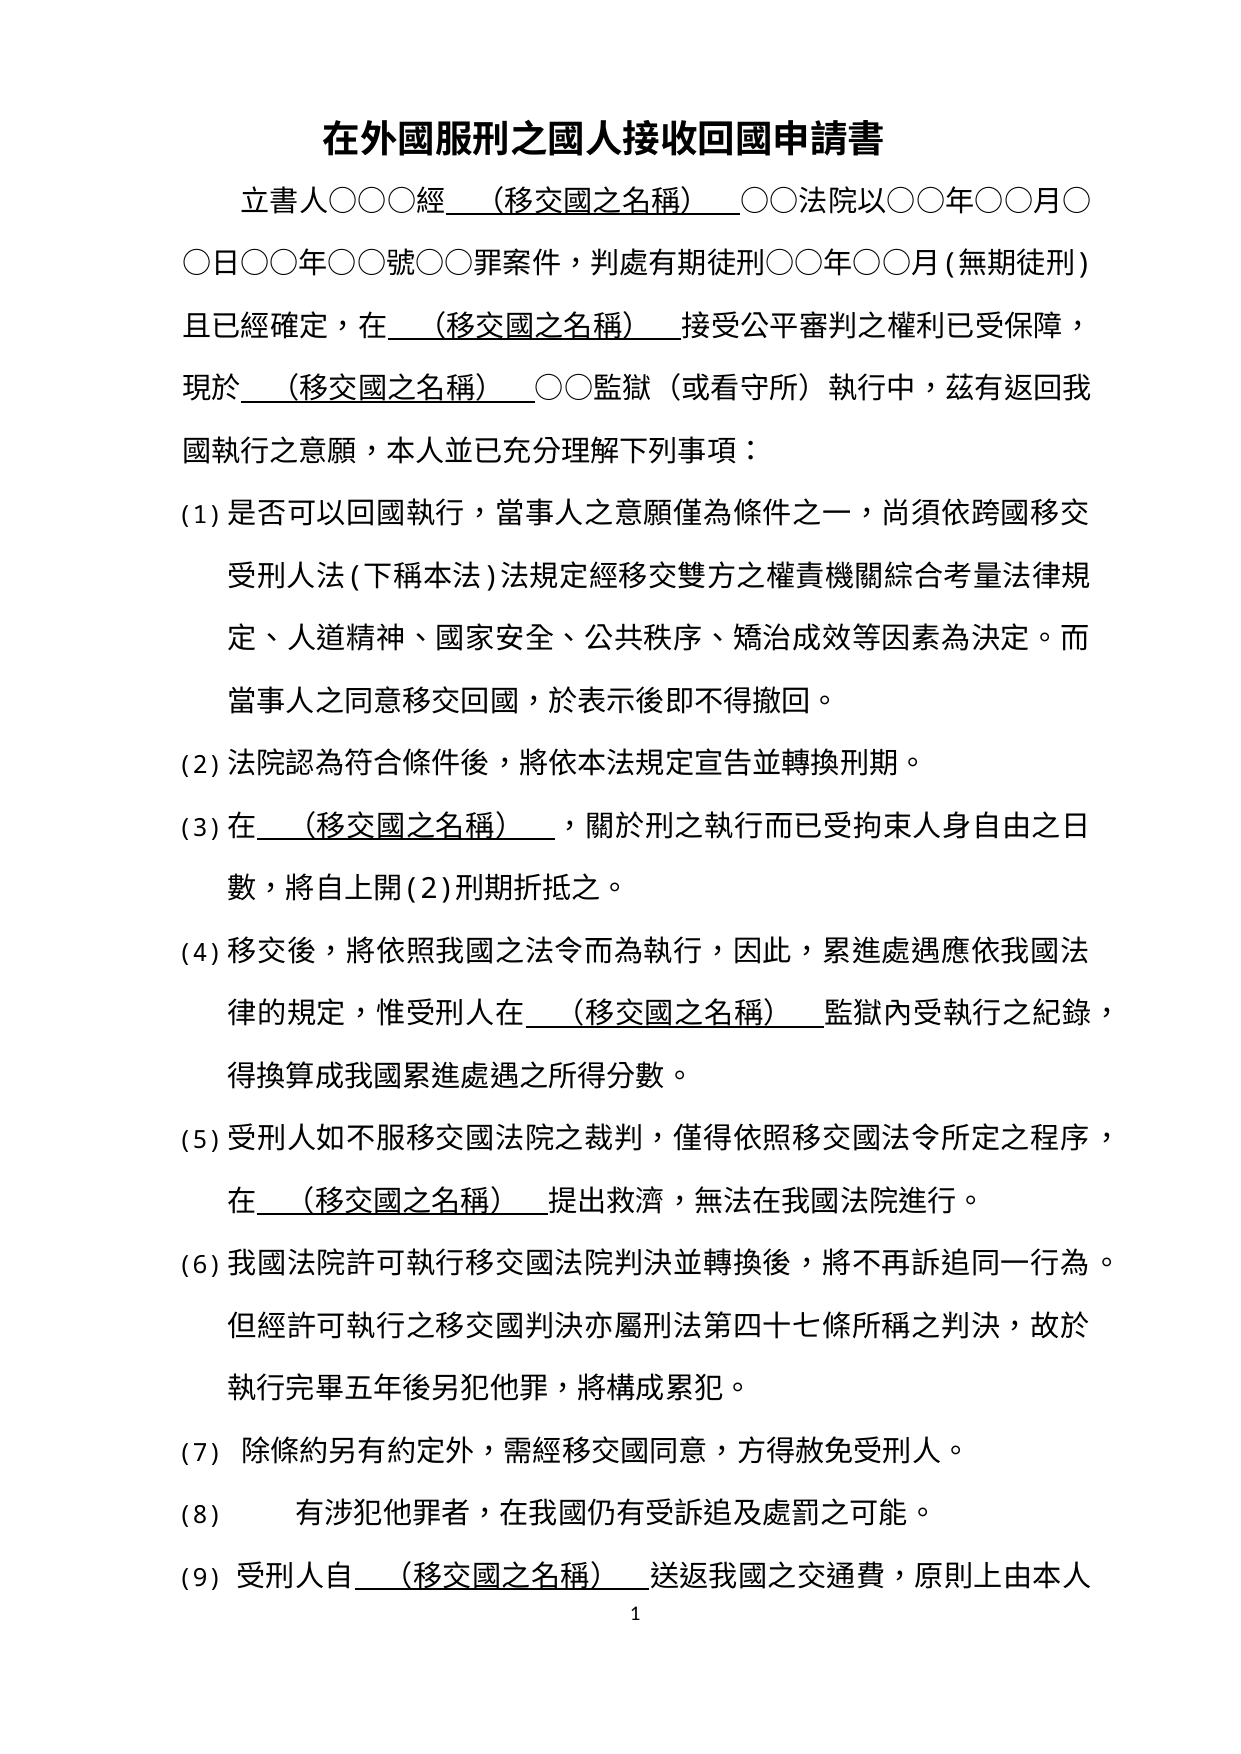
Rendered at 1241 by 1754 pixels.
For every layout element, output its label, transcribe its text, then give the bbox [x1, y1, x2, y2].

list 我國法院許可執行移交國法院判決並轉換後，將不再訴追同一行為。但經許可執行之移交國判決亦屬刑法第四十七條所稱之判決，故於執行完畢五年後另犯他罪，將構成累犯。 [177, 1219, 1092, 1407]
list 除條約另有約定外，需經移交國同意，方得赦免受刑人。 [177, 1407, 1092, 1469]
list 受刑人如不服移交國法院之裁判，僅得依照移交國法令所定之程序，在 （移交國之名稱） 提出救濟，無法在我國法院進行。 [177, 1094, 1092, 1219]
text 在外國服刑之國人接收回國申請書 [177, 94, 1030, 157]
list 在 （移交國之名稱） ，關於刑之執行而已受拘束人身自由之日數，將自上開(2)刑期折抵之。 [177, 782, 1092, 907]
list 是否可以回國執行，當事人之意願僅為條件之一，尚須依跨國移交受刑人法(下稱本法)法規定經移交雙方之權責機關綜合考量法律規定、人道精神、國家安全、公共秩序、矯治成效等因素為決定。而當事人之同意移交回國，於表示後即不得撤回。 [177, 469, 1092, 719]
list 移交後，將依照我國之法令而為執行，因此，累進處遇應依我國法律的規定，惟受刑人在 （移交國之名稱） 監獄內受執行之紀錄，得換算成我國累進處遇之所得分數。 [177, 907, 1092, 1094]
list 受刑人自 （移交國之名稱） 送返我國之交通費，原則上由本人 [177, 1532, 1092, 1594]
text 立書人○○○經 （移交國之名稱） ○○法院以○○年○○月○○日○○年○○號○○罪案件，判處有期徒刑○○年○○月(無期徒刑)且已經確定，在 （移交國之名稱） 接受公平審判之權利已受保障，現於 （移交國之名稱） ○○監獄（或看守所）執行中，茲有返回我國執行之意願，本人並已充分理解下列事項： [182, 157, 1092, 469]
list 法院認為符合條件後，將依本法規定宣告並轉換刑期。 [177, 719, 1092, 782]
list 有涉犯他罪者，在我國仍有受訴追及處罰之可能。 [177, 1469, 1092, 1532]
